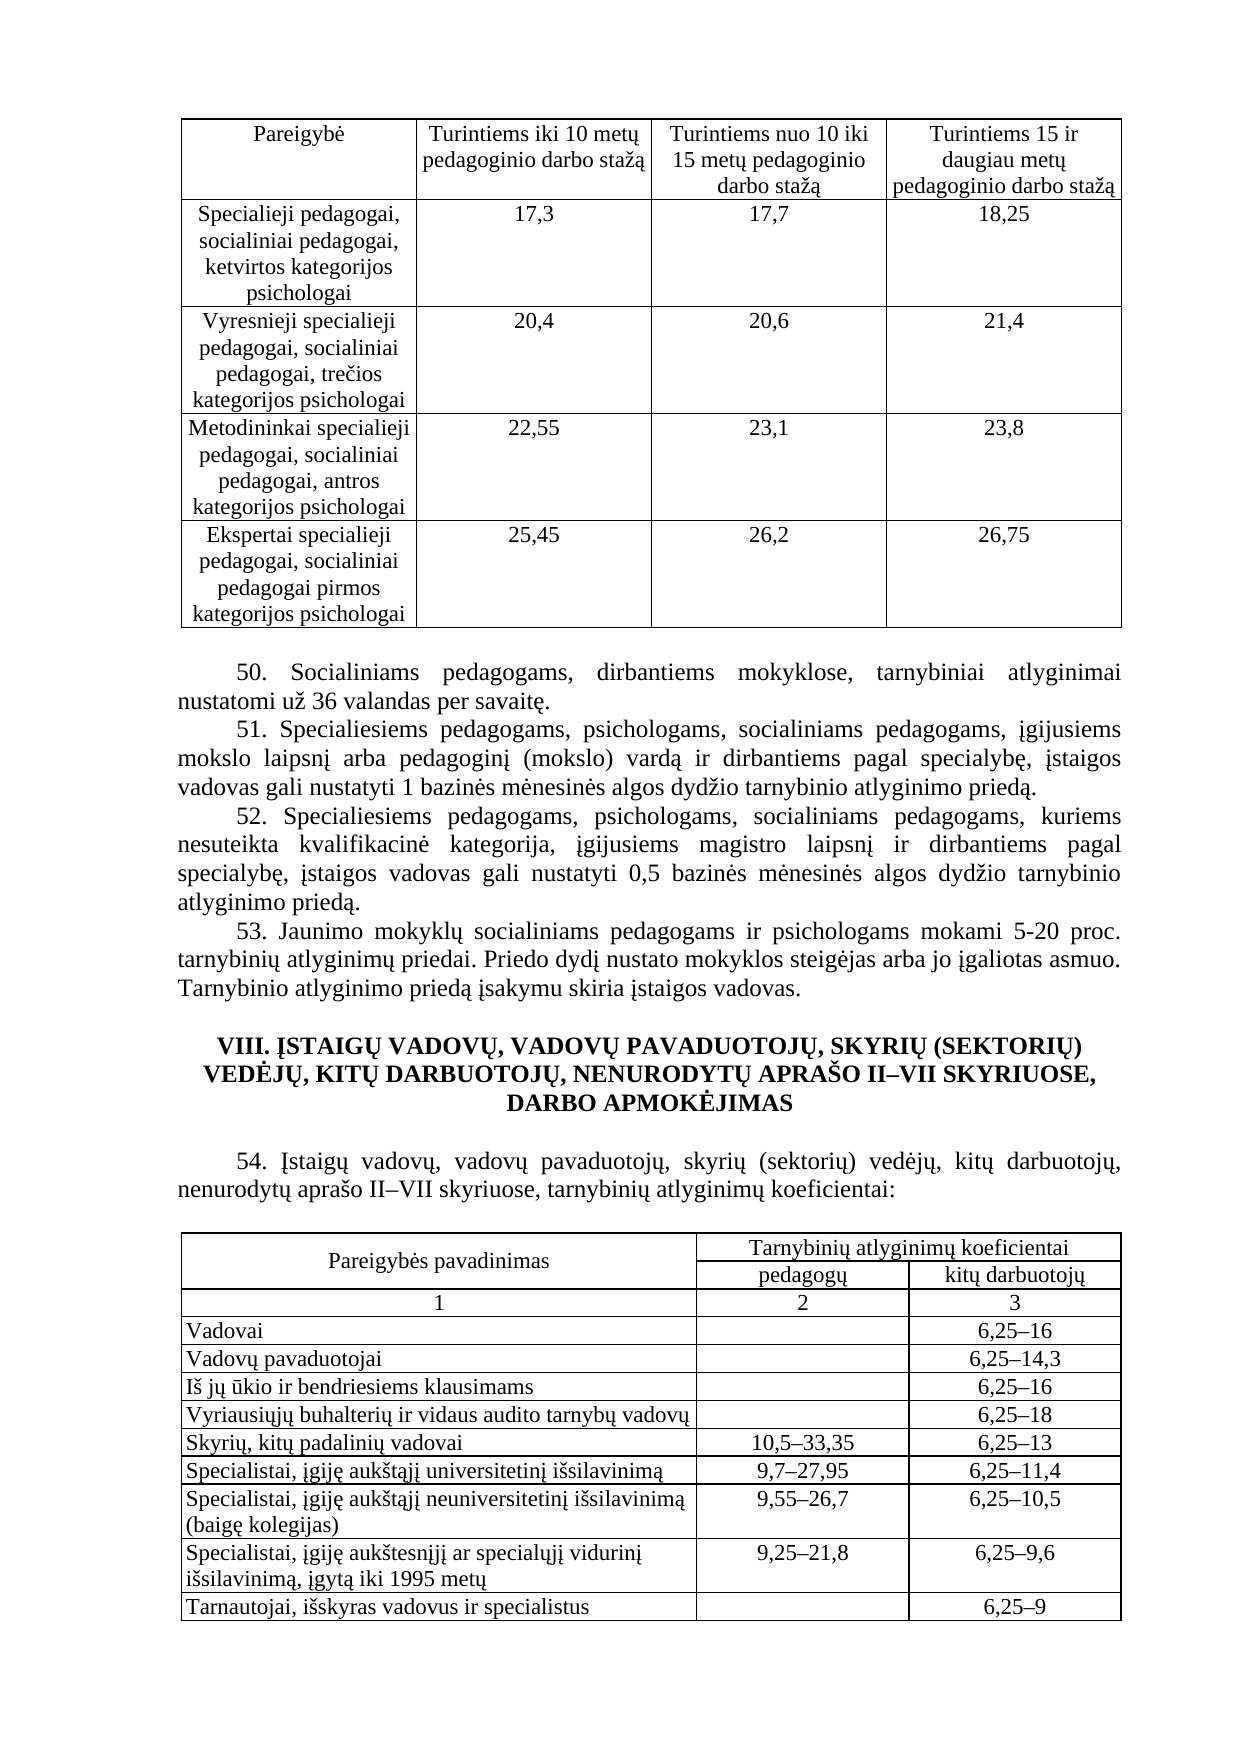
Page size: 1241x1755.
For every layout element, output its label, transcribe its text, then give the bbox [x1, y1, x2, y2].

table_cell Metodininkai specialieji pedagogai, socialiniai pedagogai, antros kategorijos psichologai [182, 414, 416, 520]
table_cell 23,1 [652, 414, 886, 520]
table_cell Vyriausiųjų buhalterių ir vidaus audito tarnybų vadovų [182, 1401, 696, 1427]
table_header Turintiems iki 10 metų pedagoginio darbo stažą [417, 120, 651, 199]
table_cell 6,25–14,3 [910, 1345, 1120, 1372]
table_cell 9,55–26,7 [697, 1485, 908, 1537]
table_cell 21,4 [887, 307, 1121, 413]
table_cell [697, 1373, 908, 1399]
table_cell Iš jų ūkio ir bendriesiems klausimams [182, 1373, 696, 1399]
table_cell 6,25–18 [910, 1401, 1120, 1427]
table_cell Vadovų pavaduotojai [182, 1345, 696, 1372]
table_cell 10,5–33,35 [697, 1429, 908, 1455]
table_cell 9,7–27,95 [697, 1457, 908, 1483]
table_header Pareigybės pavadinimas [182, 1234, 696, 1288]
text VIII. ĮSTAIGŲ VADOVŲ, VADOVŲ PAVADUOTOJŲ, SKYRIŲ (SEKTORIŲ) VEDĖJŲ, KITŲ DARBUOTOJŲ, NENURODYTŲ APRAŠO II–VII SKYRIUOSE, DARBO APMOKĖJIMAS [177, 1031, 1122, 1117]
table_header Turintiems nuo 10 iki 15 metų pedagoginio darbo stažą [652, 120, 886, 199]
table_cell pedagogų [697, 1262, 908, 1288]
table_cell 6,25–16 [910, 1373, 1120, 1399]
table_cell [697, 1401, 908, 1427]
table_cell 6,25–10,5 [910, 1485, 1120, 1537]
table_header Tarnybinių atlyginimų koeficientai [697, 1234, 1120, 1260]
table_cell Skyrių, kitų padalinių vadovai [182, 1429, 696, 1455]
table_cell Specialieji pedagogai, socialiniai pedagogai, ketvirtos kategorijos psichologai [182, 200, 416, 306]
table_cell 20,6 [652, 307, 886, 413]
table_cell 9,25–21,8 [697, 1539, 908, 1592]
table_cell 6,25–16 [910, 1317, 1120, 1344]
table_cell 20,4 [417, 307, 651, 413]
table_cell 6,25–9,6 [910, 1539, 1120, 1592]
table_cell 6,25–11,4 [910, 1457, 1120, 1483]
text 52. Specialiesiems pedagogams, psichologams, socialiniams pedagogams, kuriems nesuteikta kvalifikacinė kategorija, įgijusiems magistro laipsnį ir dirbantiems pagal specialybę, įstaigos vadovas gali nustatyti 0,5 bazinės mėnesinės algos dydžio tarnybinio atlyginimo priedą. [177, 801, 1122, 916]
table_cell 22,55 [417, 414, 651, 520]
table_cell 26,75 [887, 521, 1121, 627]
table_cell 3 [910, 1290, 1120, 1316]
table_cell [697, 1317, 908, 1344]
table_cell 18,25 [887, 200, 1121, 306]
table_cell 1 [182, 1290, 696, 1316]
table_cell 23,8 [887, 414, 1121, 520]
table_header Pareigybė [182, 120, 416, 199]
text 53. Jaunimo mokyklų socialiniams pedagogams ir psichologams mokami 5-20 proc. tarnybinių atlyginimų priedai. Priedo dydį nustato mokyklos steigėjas arba jo įgaliotas asmuo. Tarnybinio atlyginimo priedą įsakymu skiria įstaigos vadovas. [177, 916, 1122, 1002]
table_cell Specialistai, įgiję aukštesnįjį ar specialųjį vidurinį išsilavinimą, įgytą iki 1995 metų [182, 1539, 696, 1592]
table_header Turintiems 15 ir daugiau metų pedagoginio darbo stažą [887, 120, 1121, 199]
table_cell kitų darbuotojų [910, 1262, 1120, 1288]
text 54. Įstaigų vadovų, vadovų pavaduotojų, skyrių (sektorių) vedėjų, kitų darbuotojų, nenurodytų aprašo II–VII skyriuose, tarnybinių atlyginimų koeficientai: [177, 1146, 1122, 1203]
text 51. Specialiesiems pedagogams, psichologams, socialiniams pedagogams, įgijusiems mokslo laipsnį arba pedagoginį (mokslo) vardą ir dirbantiems pagal specialybę, įstaigos vadovas gali nustatyti 1 bazinės mėnesinės algos dydžio tarnybinio atlyginimo priedą. [177, 714, 1122, 801]
table_cell Specialistai, įgiję aukštąjį universitetinį išsilavinimą [182, 1457, 696, 1483]
table_cell Vyresnieji specialieji pedagogai, socialiniai pedagogai, trečios kategorijos psichologai [182, 307, 416, 413]
table_cell 26,2 [652, 521, 886, 627]
table_cell Vadovai [182, 1317, 696, 1344]
table_cell 6,25–9 [910, 1593, 1120, 1620]
table_cell 25,45 [417, 521, 651, 627]
table_cell Specialistai, įgiję aukštąjį neuniversitetinį išsilavinimą (baigę kolegijas) [182, 1485, 696, 1537]
text 50. Socialiniams pedagogams, dirbantiems mokyklose, tarnybiniai atlyginimai nustatomi už 36 valandas per savaitę. [177, 657, 1122, 714]
table_cell 17,3 [417, 200, 651, 306]
table_cell 2 [697, 1290, 908, 1316]
table_cell Ekspertai specialieji pedagogai, socialiniai pedagogai pirmos kategorijos psichologai [182, 521, 416, 627]
table_cell Tarnautojai, išskyras vadovus ir specialistus [182, 1593, 696, 1620]
table_cell 6,25–13 [910, 1429, 1120, 1455]
table_cell 17,7 [652, 200, 886, 306]
table_cell [697, 1345, 908, 1372]
table_cell [697, 1593, 908, 1620]
